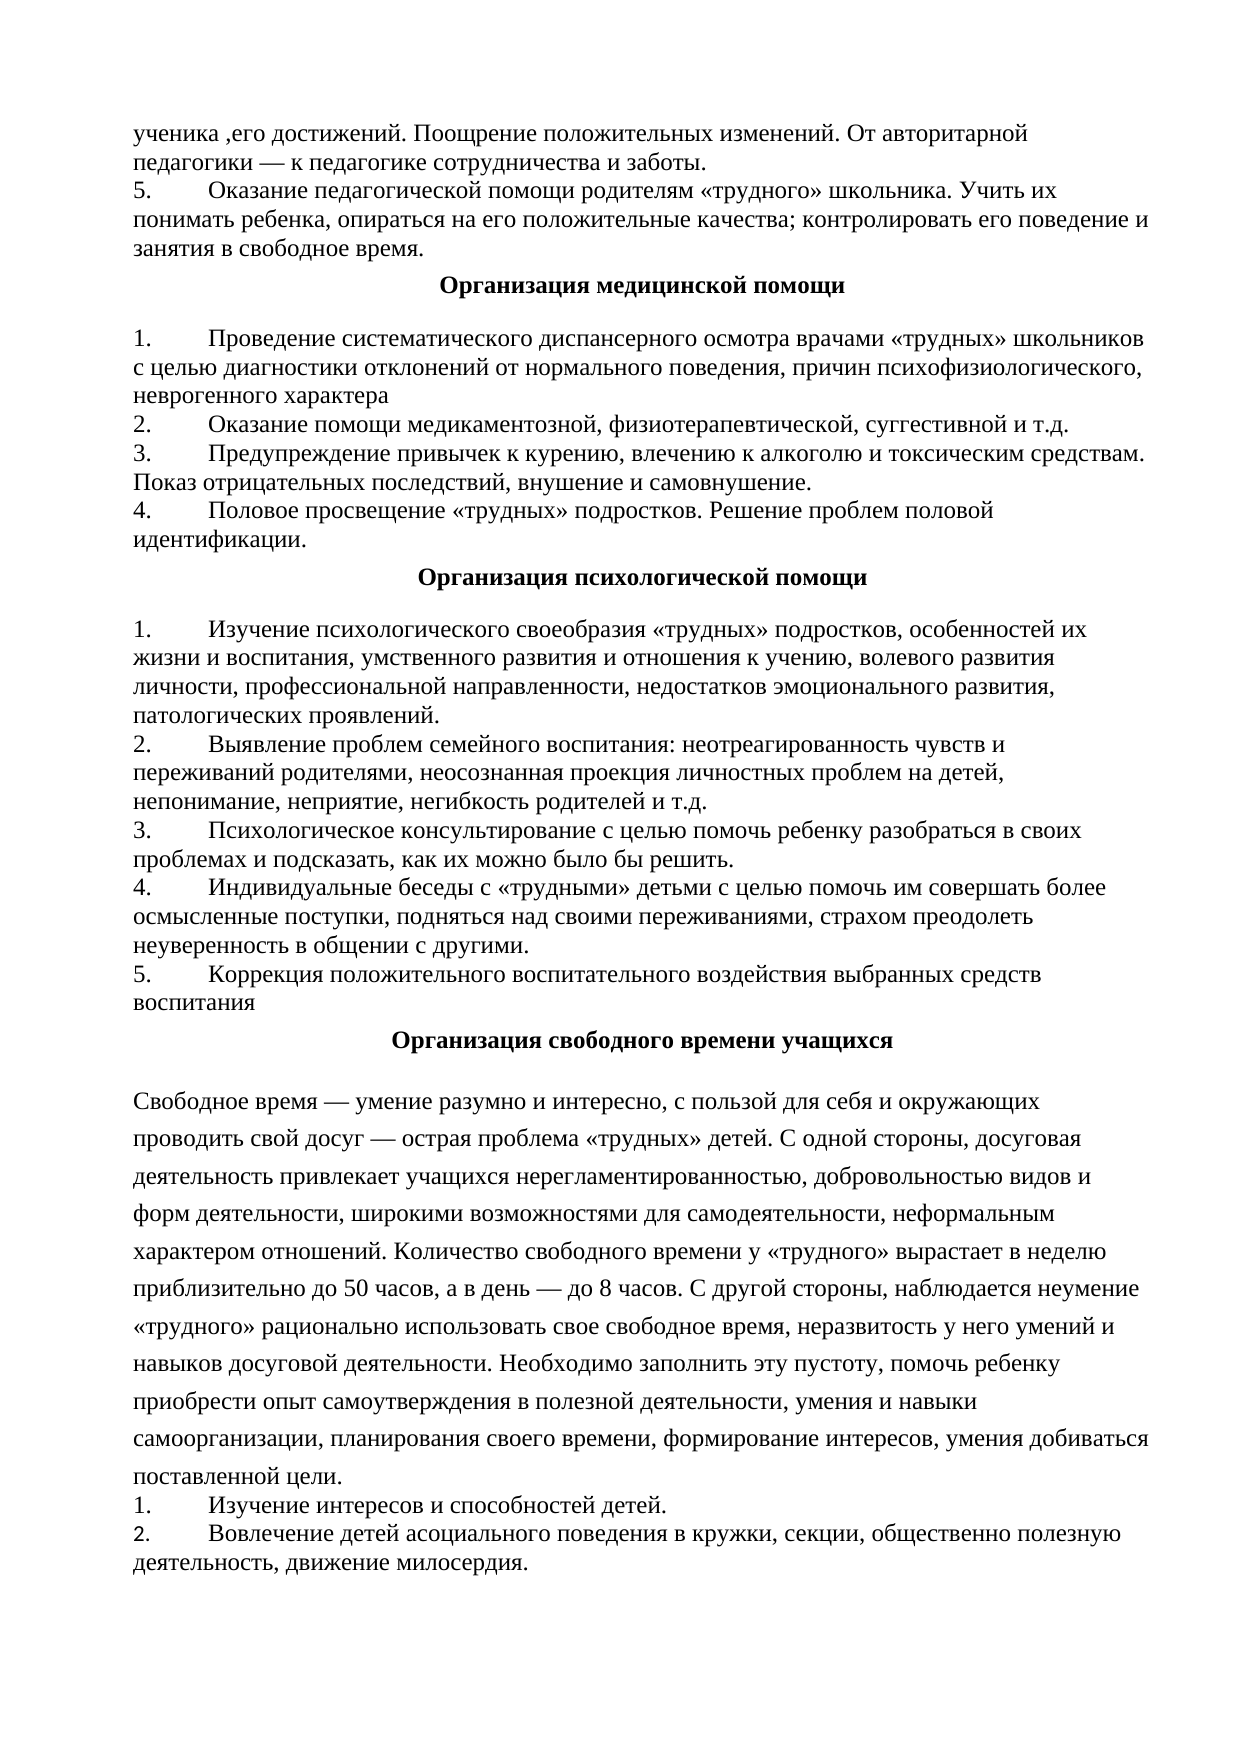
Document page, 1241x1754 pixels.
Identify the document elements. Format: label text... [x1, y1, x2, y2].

text Свободное время — умение разумно и интересно, с пользой для себя и окружающих проводить свой досуг — острая проблема «трудных» детей. С одной стороны, досуговая деятельность привлекает учащихся нерегламентированностью, добровольностью видов и форм деятельности, широкими возможностями для самодеятельности, неформальным характером отношений. Количество свободного времени у «трудного» вырастает в неделю приблизительно до 50 часов, а в день — до 8 часов. С другой стороны, наблюдается неумение «трудного» рационально использовать свое свободное время, неразвитость у него умений и навыков досуговой деятельности. Необходимо заполнить эту пустоту, помочь ребенку приобрести опыт самоутверждения в полезной деятельности, умения и навыки самоорганизации, планирования своего времени, формирование интересов, умения добиваться поставленной цели. [133, 1077, 1152, 1490]
list Индивидуальные беседы с «трудными» детьми с целью помочь им совершать более осмысленные поступки, подняться над своими переживаниями, страхом преодолеть неуверенность в общении с другими. [133, 872, 1152, 959]
text Организация психологической помощи [133, 553, 1152, 590]
list Предупреждение привычек к курению, влечению к алкоголю и токсическим средствам. Показ отрицательных последствий, внушение и самовнушение. [133, 438, 1152, 495]
text Организация свободного времени учащихся [133, 1016, 1152, 1054]
list Половое просвещение «трудных» подростков. Решение проблем половой идентификации. [133, 495, 1152, 553]
list Изучение интересов и способностей детей. [133, 1490, 1152, 1518]
list Изучение психологического своеобразия «трудных» подростков, особенностей их жизни и воспитания, умственного развития и отношения к учению, волевого развития личности, профессиональной направленности, недостатков эмоционального развития, патологических проявлений. [133, 614, 1152, 729]
list Оказание педагогической помощи родителям «трудного» школьника. Учить их понимать ребенка, опираться на его положительные качества; контролировать его поведение и занятия в свободное время. [133, 176, 1152, 262]
text Организация медицинской помощи [133, 262, 1152, 299]
list Вовлечение детей асоциального поведения в кружки, секции, общественно полезную деятельность, движение милосердия. [133, 1518, 1152, 1576]
list Оказание помощи медикаментозной, физиотерапевтической, суггестивной и т.д. [133, 409, 1152, 438]
list Проведение систематического диспансерного осмотра врачами «трудных» школьников с целью диагностики отклонений от нормального поведения, причин психофизиологического, неврогенного характера [133, 323, 1152, 409]
list ученика ,его достижений. Поощрение положительных изменений. От авторитарной педагогики — к педагогике сотрудничества и заботы. [133, 118, 1152, 176]
list Психологическое консультирование с целью помочь ребенку разобраться в своих проблемах и подсказать, как их можно было бы решить. [133, 815, 1152, 872]
list Выявление проблем семейного воспитания: неотреагированность чувств и переживаний родителями, неосознанная проекция личностных проблем на детей, непонимание, неприятие, негибкость родителей и т.д. [133, 729, 1152, 815]
list Коррекция положительного воспитательного воздействия выбранных средств воспитания [133, 959, 1152, 1016]
